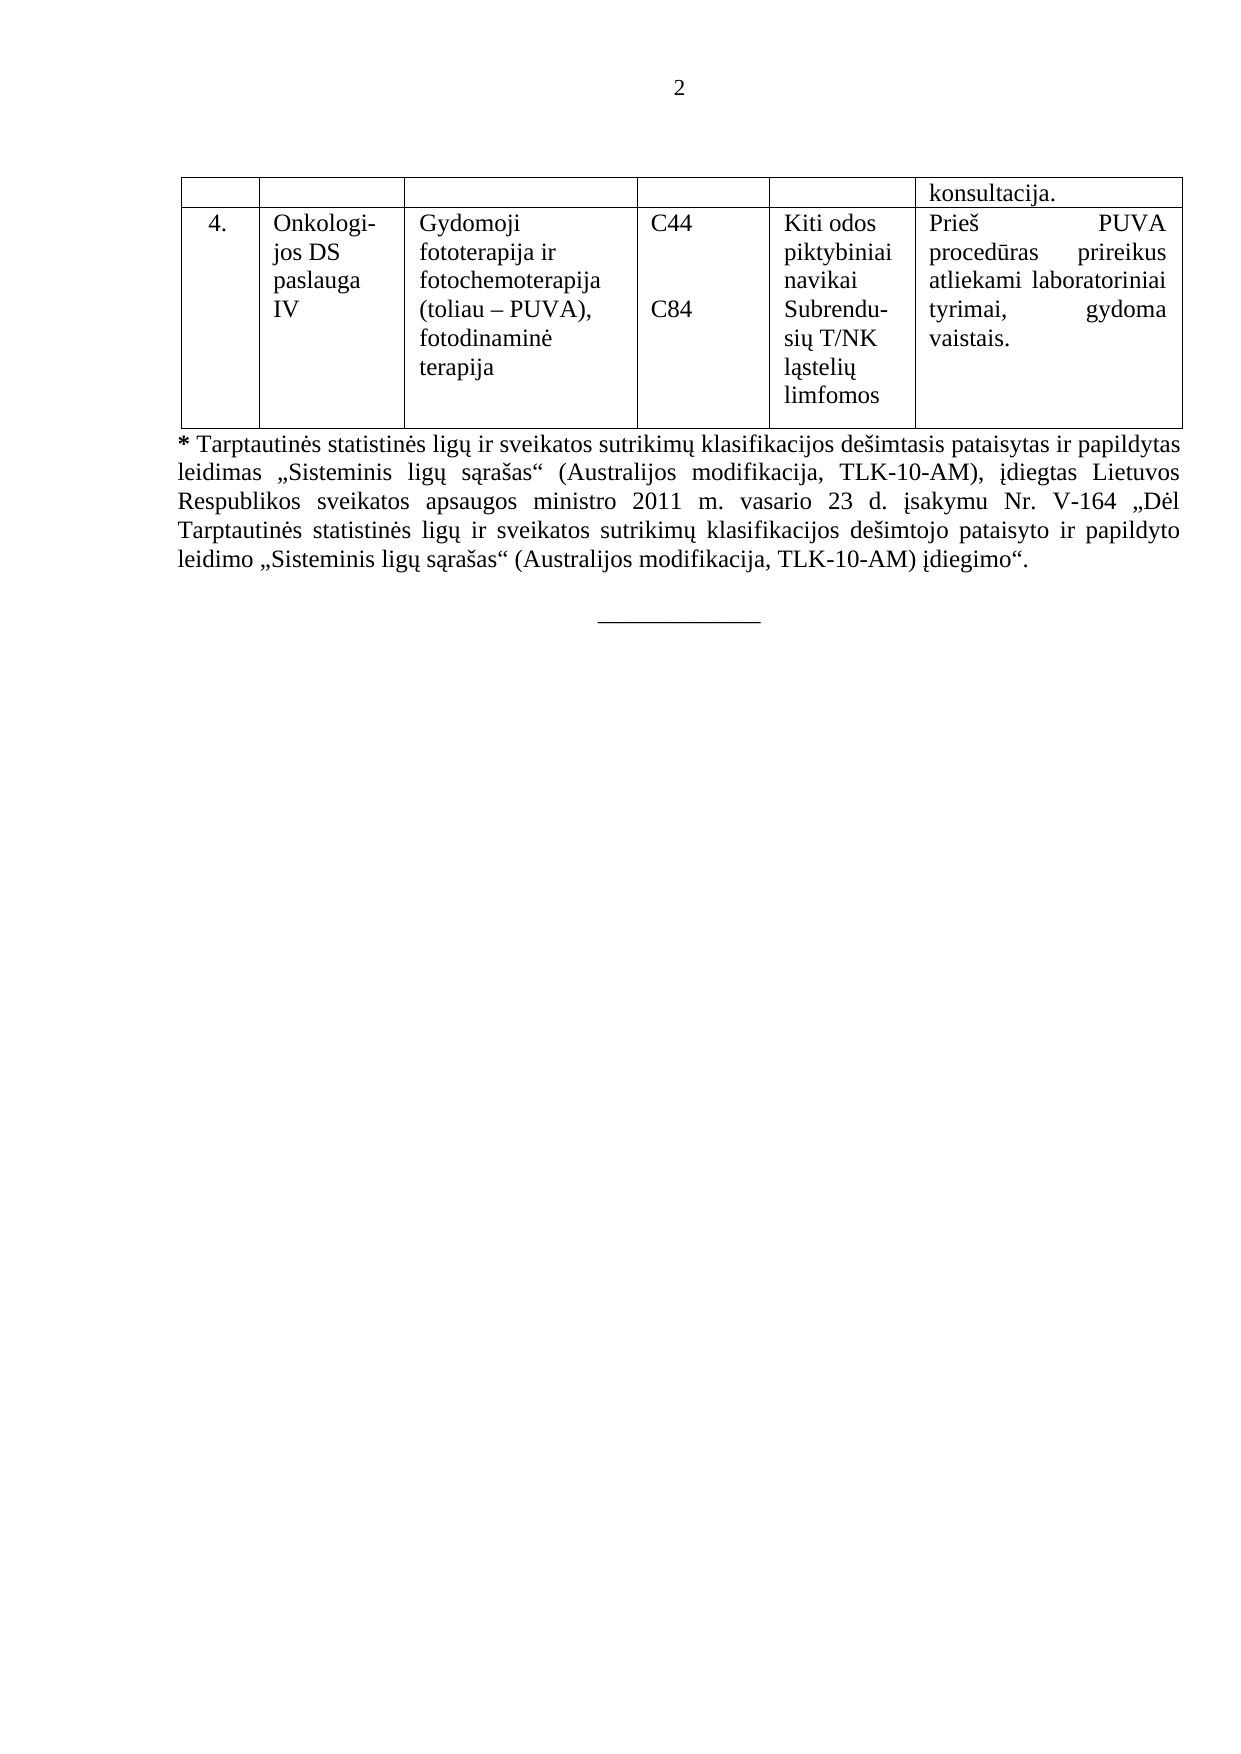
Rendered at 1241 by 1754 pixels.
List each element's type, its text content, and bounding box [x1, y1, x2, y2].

text _____________ [177, 597, 1181, 625]
table_cell [638, 178, 769, 207]
table_cell [405, 178, 637, 207]
table_cell [177, 207, 181, 428]
table_cell Gydomoji fototerapija ir fotochemoterapija (toliau – PUVA), fotodinaminė terapija [405, 208, 637, 428]
text * Tarptautinės statistinės ligų ir sveikatos sutrikimų klasifikacijos dešimtasis pataisytas ir papildytas leidimas „Sisteminis ligų sąrašas“ (Australijos modifikacija, TLK-10-AM), įdiegtas Lietuvos Respublikos sveikatos apsaugos ministro 2011 m. vasario 23 d. įsakymu Nr. V-164 „Dėl Tarptautinės statistinės ligų ir sveikatos sutrikimų klasifikacijos dešimtojo pataisyto ir papildyto leidimo „Sisteminis ligų sąrašas“ (Australijos modifikacija, TLK-10-AM) įdiegimo“. [177, 429, 1181, 572]
table_cell Onkologi-jos DS paslauga IV [260, 208, 404, 428]
table_cell 4. [182, 208, 259, 428]
table_cell [770, 178, 915, 207]
table_cell [177, 177, 181, 207]
table_cell C44 C84 [638, 208, 769, 428]
table_cell [260, 178, 404, 207]
table_cell Prieš PUVA procedūras prireikus atliekami laboratoriniai tyrimai, gydoma vaistais. [916, 208, 1182, 428]
table_cell [182, 178, 259, 207]
table_cell Kiti odos piktybiniai navikai Subrendu-sių T/NK ląstelių limfomos [770, 208, 915, 428]
table_cell konsultacija. [916, 178, 1182, 207]
